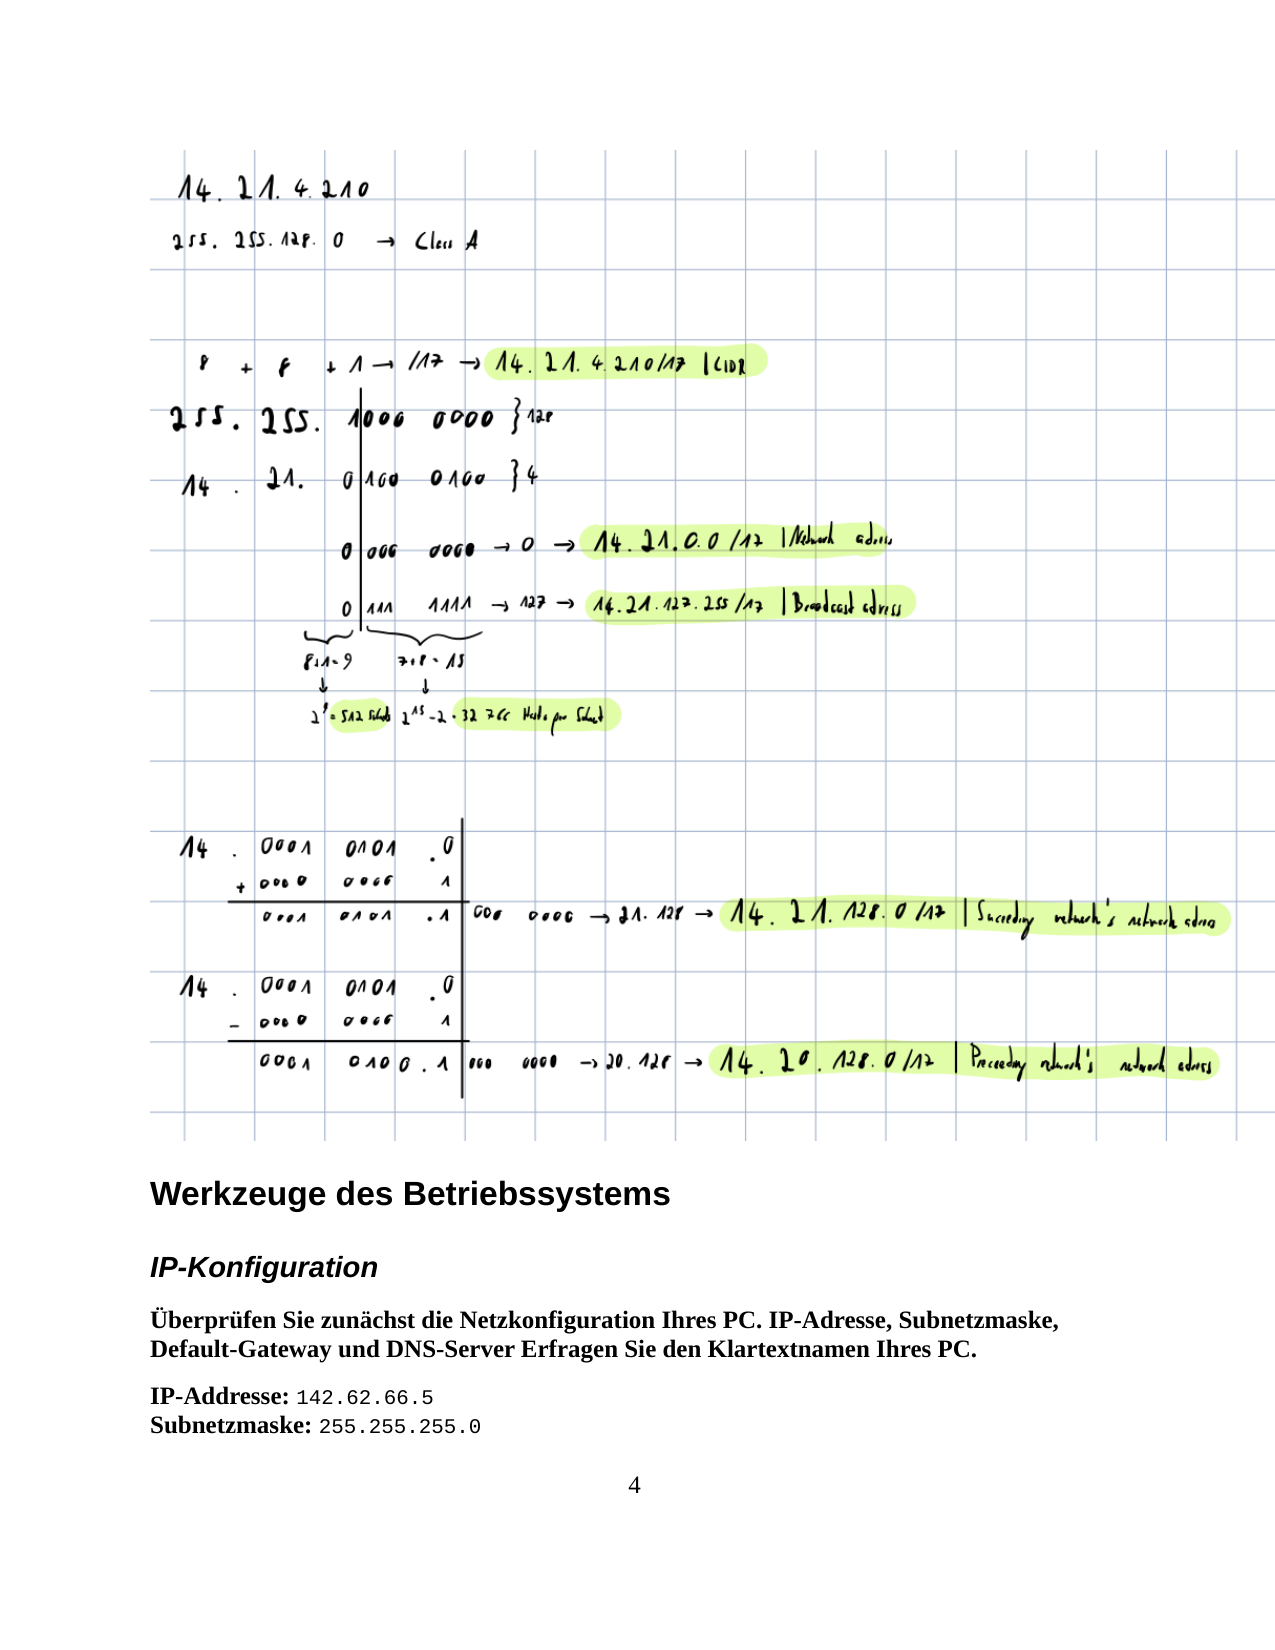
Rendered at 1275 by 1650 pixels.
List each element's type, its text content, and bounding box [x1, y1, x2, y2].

subtitle IP-Konfiguration [150, 1250, 1125, 1284]
text Überprüfen Sie zunächst die Netzkonfiguration Ihres PC. IP-Adresse, Subnetzmaske, Default-Gateway und DNS-Server Erfragen Sie den Klartextnamen Ihres PC. [150, 1305, 1125, 1363]
text IP-Addresse: 142.62.66.5 Subnetzmaske: 255.255.255.0 [150, 1381, 1125, 1440]
picture [150, 150, 1275, 1141]
subtitle Werkzeuge des Betriebssystems [150, 1174, 1125, 1213]
